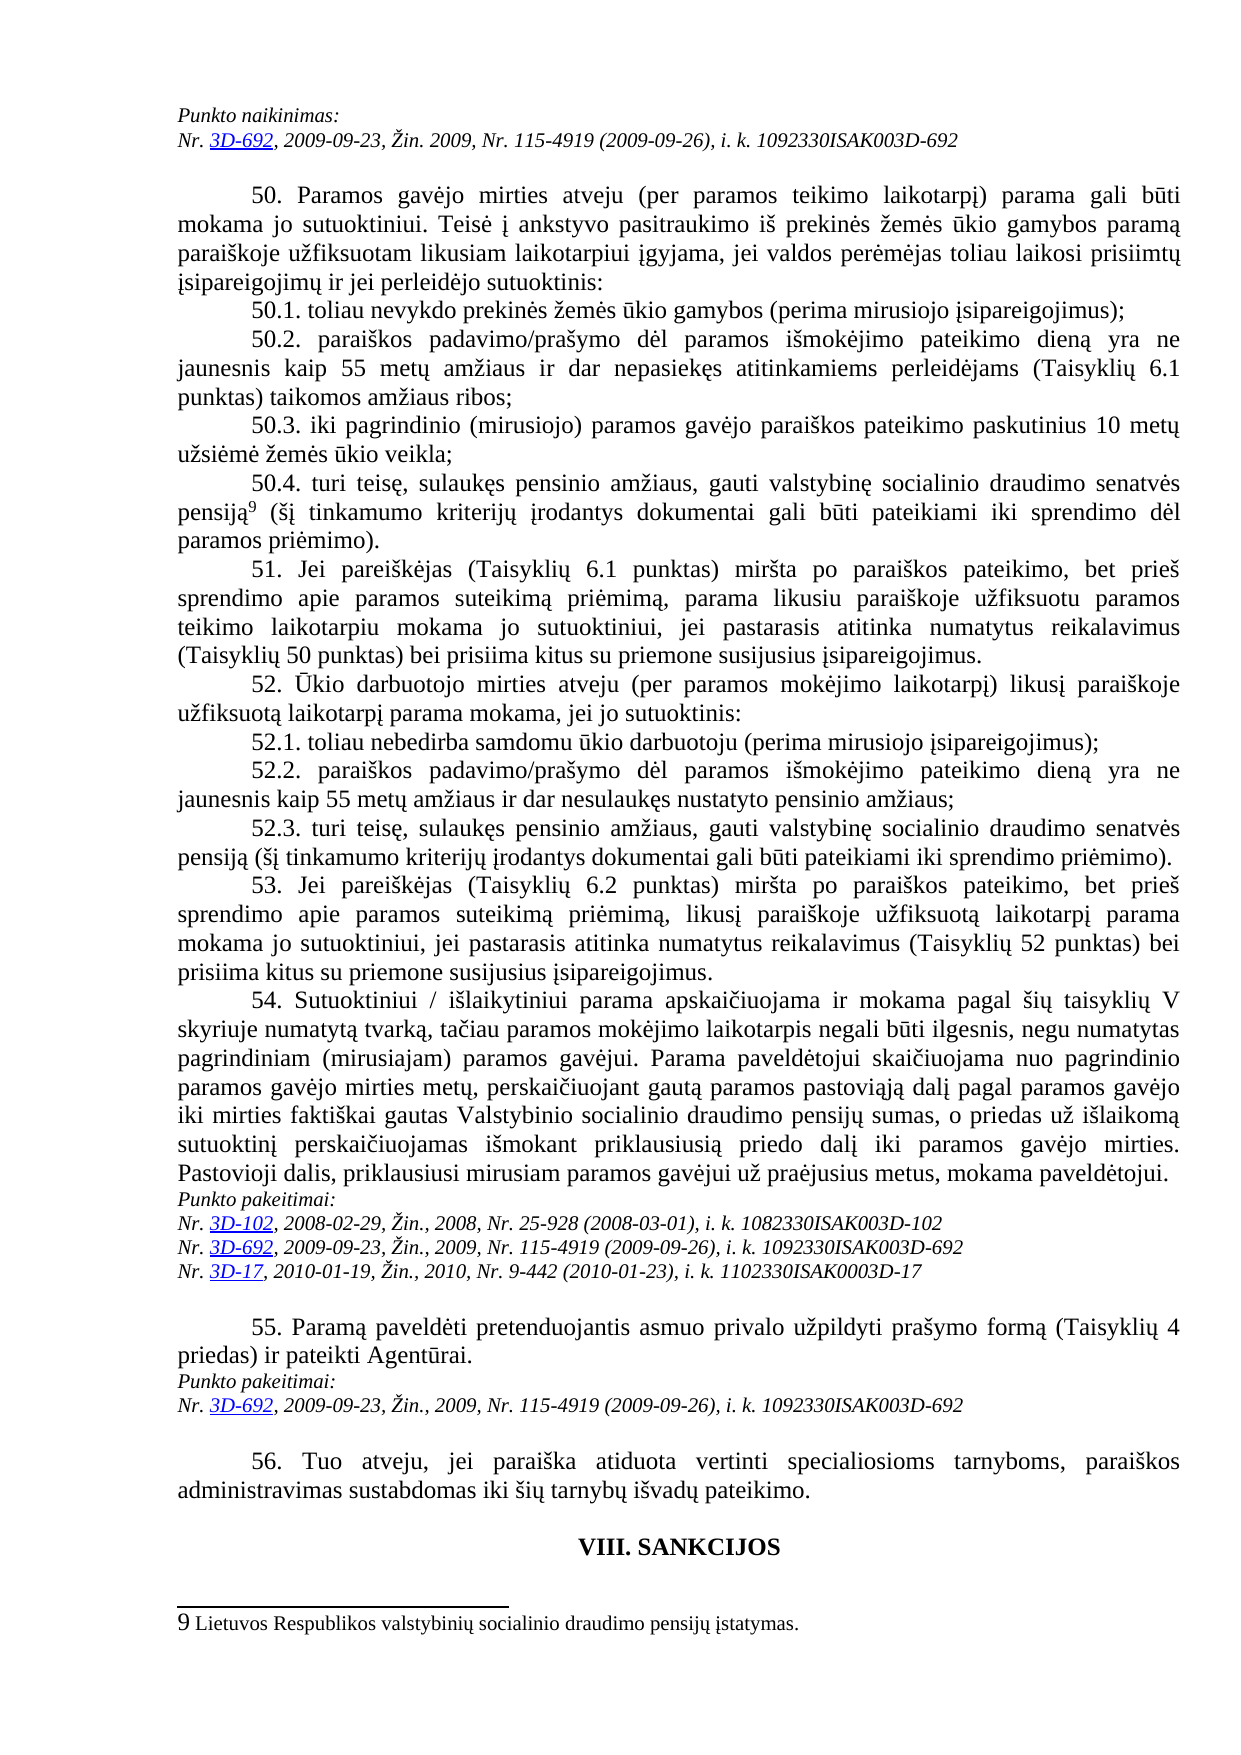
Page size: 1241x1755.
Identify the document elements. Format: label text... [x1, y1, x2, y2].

text 53. Jei pareiškėjas (Taisyklių 6.2 punktas) miršta po paraiškos pateikimo, bet prieš sprendimo apie paramos suteikimą priėmimą, likusį paraiškoje užfiksuotą laikotarpį parama mokama jo sutuoktiniui, jei pastarasis atitinka numatytus reikalavimus (Taisyklių 52 punktas) bei prisiima kitus su priemone susijusius įsipareigojimus. [177, 870, 1181, 985]
text Nr. 3D-692, 2009-09-23, Žin. 2009, Nr. 115-4919 (2009-09-26), i. k. 1092330ISAK003D-692 [177, 127, 1181, 152]
text 56. Tuo atveju, jei paraiška atiduota vertinti specialiosioms tarnyboms, paraiškos administravimas sustabdomas iki šių tarnybų išvadų pateikimo. [177, 1446, 1181, 1503]
text Nr. 3D-692, 2009-09-23, Žin., 2009, Nr. 115-4919 (2009-09-26), i. k. 1092330ISAK003D-692 [177, 1393, 1181, 1417]
text Nr. 3D-17, 2010-01-19, Žin., 2010, Nr. 9-442 (2010-01-23), i. k. 1102330ISAK0003D-17 [177, 1259, 1181, 1283]
text Punkto pakeitimai: [177, 1369, 1181, 1393]
text 55. Paramą paveldėti pretenduojantis asmuo privalo užpildyti prašymo formą (Taisyklių 4 priedas) ir pateikti Agentūrai. [177, 1312, 1181, 1369]
text 52.2. paraiškos padavimo/prašymo dėl paramos išmokėjimo pateikimo dieną yra ne jaunesnis kaip 55 metų amžiaus ir dar nesulaukęs nustatyto pensinio amžiaus; [177, 755, 1181, 813]
text 52. Ūkio darbuotojo mirties atveju (per paramos mokėjimo laikotarpį) likusį paraiškoje užfiksuotą laikotarpį parama mokama, jei jo sutuoktinis: [177, 669, 1181, 727]
text VIII. SANKCIJOS [177, 1532, 1181, 1561]
text 54. Sutuoktiniui / išlaikytiniui parama apskaičiuojama ir mokama pagal šių taisyklių V skyriuje numatytą tvarką, tačiau paramos mokėjimo laikotarpis negali būti ilgesnis, negu numatytas pagrindiniam (mirusiajam) paramos gavėjui. Parama paveldėtojui skaičiuojama nuo pagrindinio paramos gavėjo mirties metų, perskaičiuojant gautą paramos pastoviąją dalį pagal paramos gavėjo iki mirties faktiškai gautas Valstybinio socialinio draudimo pensijų sumas, o priedas už išlaikomą sutuoktinį perskaičiuojamas išmokant priklausiusią priedo dalį iki paramos gavėjo mirties. Pastovioji dalis, priklausiusi mirusiam paramos gavėjui už praėjusius metus, mokama paveldėtojui. [177, 985, 1181, 1187]
text Nr. 3D-692, 2009-09-23, Žin., 2009, Nr. 115-4919 (2009-09-26), i. k. 1092330ISAK003D-692 [177, 1235, 1181, 1259]
text Punkto naikinimas: [177, 103, 1181, 127]
text Nr. 3D-102, 2008-02-29, Žin., 2008, Nr. 25-928 (2008-03-01), i. k. 1082330ISAK003D-102 [177, 1211, 1181, 1235]
text 52.3. turi teisę, sulaukęs pensinio amžiaus, gauti valstybinę socialinio draudimo senatvės pensiją (šį tinkamumo kriterijų įrodantys dokumentai gali būti pateikiami iki sprendimo priėmimo). [177, 813, 1181, 870]
text 51. Jei pareiškėjas (Taisyklių 6.1 punktas) miršta po paraiškos pateikimo, bet prieš sprendimo apie paramos suteikimą priėmimą, parama likusiu paraiškoje užfiksuotu paramos teikimo laikotarpiu mokama jo sutuoktiniui, jei pastarasis atitinka numatytus reikalavimus (Taisyklių 50 punktas) bei prisiima kitus su priemone susijusius įsipareigojimus. [177, 554, 1181, 669]
text 50.1. toliau nevykdo prekinės žemės ūkio gamybos (perima mirusiojo įsipareigojimus); [177, 295, 1181, 324]
text Lietuvos Respublikos valstybinių socialinio draudimo pensijų įstatymas. [177, 1607, 1181, 1636]
text Punkto pakeitimai: [177, 1187, 1181, 1211]
text 50.3. iki pagrindinio (mirusiojo) paramos gavėjo paraiškos pateikimo paskutinius 10 metų užsiėmė žemės ūkio veikla; [177, 410, 1181, 468]
text 52.1. toliau nebedirba samdomu ūkio darbuotoju (perima mirusiojo įsipareigojimus); [177, 727, 1181, 755]
text 50.2. paraiškos padavimo/prašymo dėl paramos išmokėjimo pateikimo dieną yra ne jaunesnis kaip 55 metų amžiaus ir dar nepasiekęs atitinkamiems perleidėjams (Taisyklių 6.1 punktas) taikomos amžiaus ribos; [177, 324, 1181, 410]
text 50. Paramos gavėjo mirties atveju (per paramos teikimo laikotarpį) parama gali būti mokama jo sutuoktiniui. Teisė į ankstyvo pasitraukimo iš prekinės žemės ūkio gamybos paramą paraiškoje užfiksuotam likusiam laikotarpiui įgyjama, jei valdos perėmėjas toliau laikosi prisiimtų įsipareigojimų ir jei perleidėjo sutuoktinis: [177, 180, 1181, 295]
text 50.4. turi teisę, sulaukęs pensinio amžiaus, gauti valstybinę socialinio draudimo senatvės pensiją (šį tinkamumo kriterijų įrodantys dokumentai gali būti pateikiami iki sprendimo dėl paramos priėmimo). [177, 468, 1181, 554]
